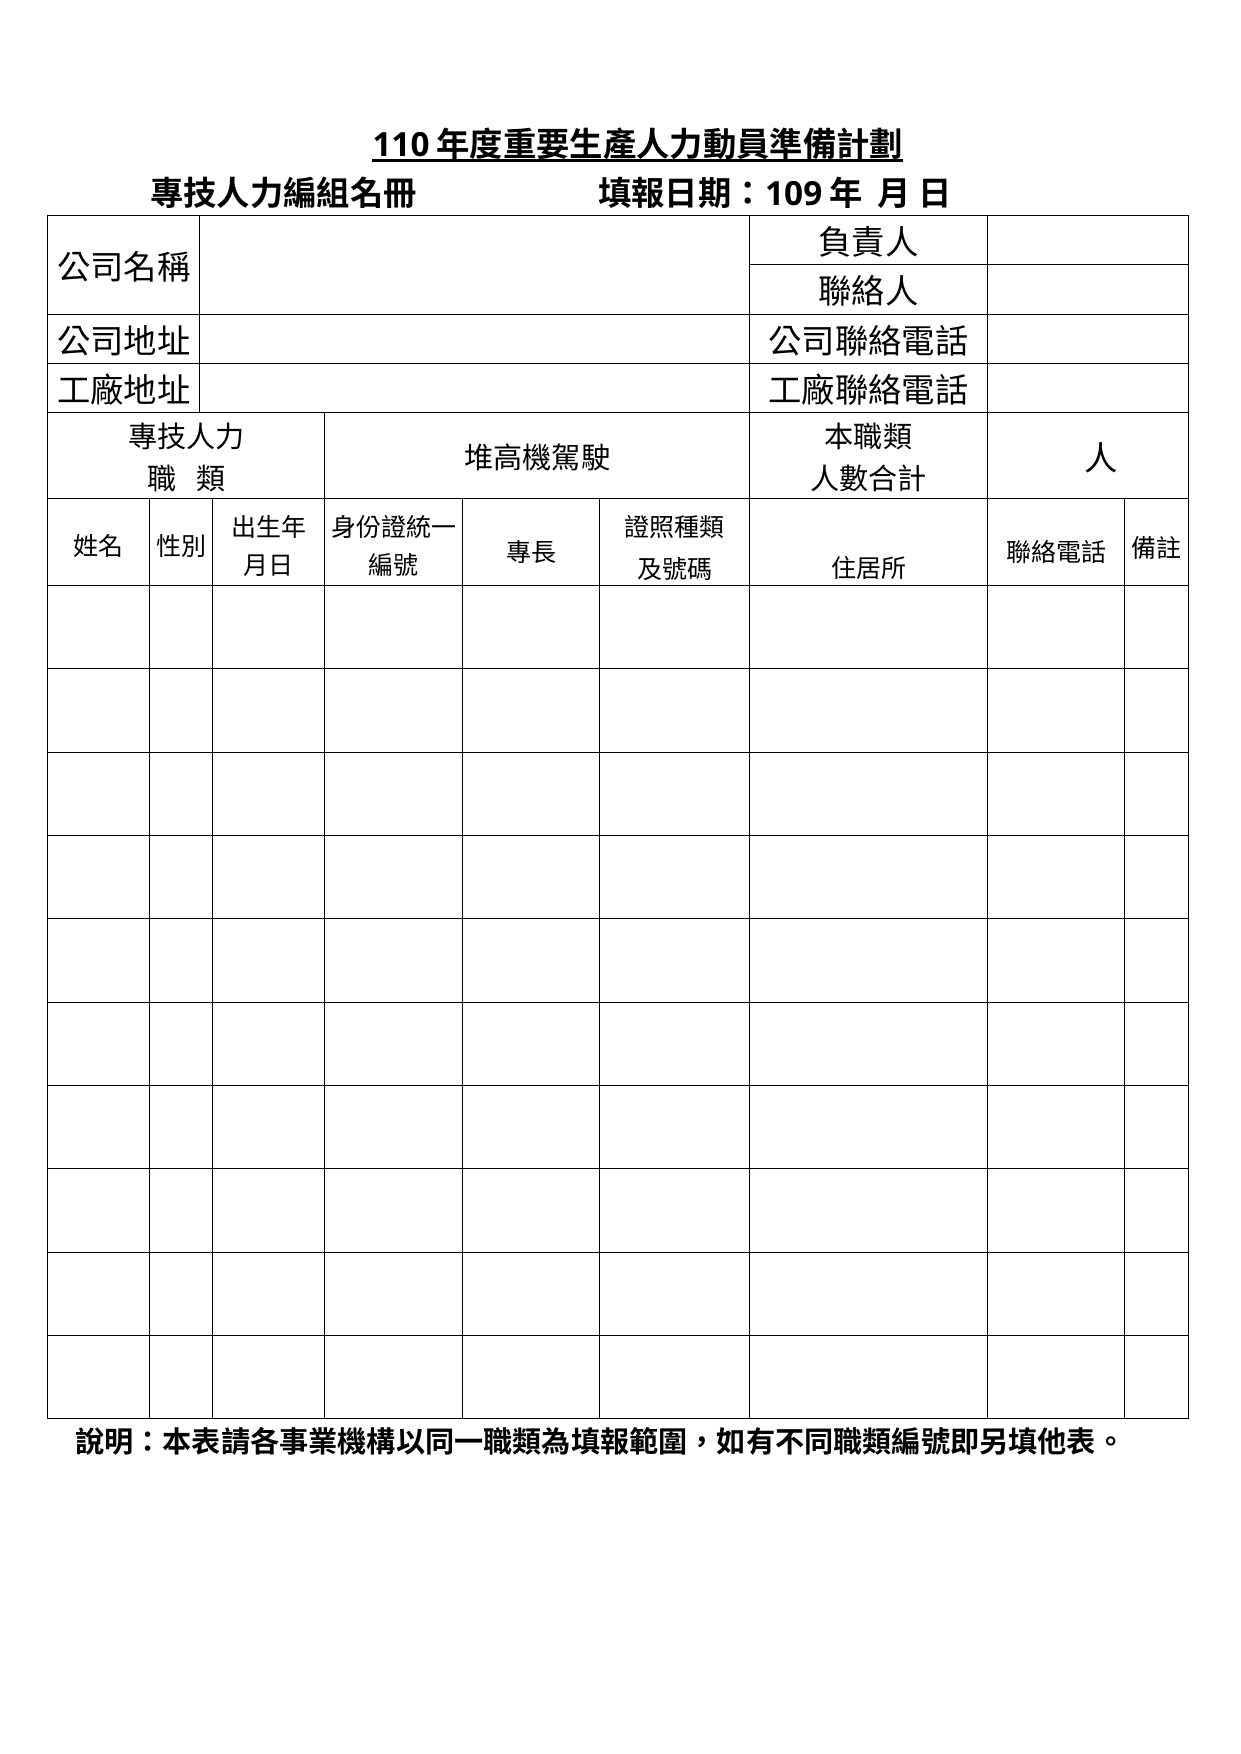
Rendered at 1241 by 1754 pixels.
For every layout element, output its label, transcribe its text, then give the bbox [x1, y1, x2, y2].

table_cell 備註 [1125, 499, 1188, 585]
table_cell [48, 919, 149, 1002]
table_cell [1125, 1336, 1188, 1418]
table_cell [1125, 919, 1188, 1002]
table_cell [213, 586, 324, 668]
table_cell [213, 1003, 324, 1085]
text 說明：本表請各事業機構以同一職類為填報範圍，如有不同職類編號即另填他表。 [75, 1419, 1125, 1461]
table_cell [48, 586, 149, 668]
table_cell [150, 753, 212, 835]
table_cell [988, 364, 1188, 412]
table_cell [150, 1169, 212, 1252]
table_cell [463, 919, 599, 1002]
table_cell 身份證統一 編號 [325, 499, 462, 585]
table_cell [750, 1169, 987, 1252]
table_cell [988, 586, 1124, 668]
table_cell [1125, 586, 1188, 668]
table_cell [750, 669, 987, 752]
table_cell [325, 836, 462, 918]
table_cell 人 [988, 413, 1188, 498]
table_cell [600, 1253, 749, 1335]
table_cell 專技人力 職 類 [48, 413, 324, 498]
table_cell [600, 919, 749, 1002]
table_cell 聯絡人 [750, 265, 987, 313]
table_cell [463, 836, 599, 918]
table_cell [988, 1253, 1124, 1335]
table_cell [463, 1003, 599, 1085]
table_cell [1125, 669, 1188, 752]
table_cell [213, 669, 324, 752]
table_cell [988, 1003, 1124, 1085]
table_cell [750, 1003, 987, 1085]
table_cell [600, 1086, 749, 1168]
table_cell [325, 1003, 462, 1085]
table_cell [750, 1336, 987, 1418]
table_cell [200, 315, 749, 363]
table_cell [750, 919, 987, 1002]
table_cell [988, 265, 1188, 313]
table_cell [325, 1086, 462, 1168]
table_cell [463, 1336, 599, 1418]
table_cell [150, 1003, 212, 1085]
table_cell [988, 1086, 1124, 1168]
table_cell [200, 364, 749, 412]
table_cell 公司聯絡電話 [750, 315, 987, 363]
table_cell [48, 836, 149, 918]
table_cell [988, 1336, 1124, 1418]
table_cell [213, 1169, 324, 1252]
table_cell [600, 753, 749, 835]
table_cell [600, 1169, 749, 1252]
table_cell [48, 1336, 149, 1418]
table_cell [463, 586, 599, 668]
table_cell [750, 1086, 987, 1168]
table_cell [750, 586, 987, 668]
table_cell [325, 586, 462, 668]
table_cell [150, 1086, 212, 1168]
text 專技人力編組名冊 填報日期：109年 月 日 [150, 167, 1125, 215]
table_cell 出生年 月日 [213, 499, 324, 585]
table_cell [988, 836, 1124, 918]
table_cell [213, 1253, 324, 1335]
table_cell [325, 1169, 462, 1252]
table_cell [213, 919, 324, 1002]
table_cell [48, 1253, 149, 1335]
table_cell [463, 753, 599, 835]
table_cell [600, 586, 749, 668]
table_cell 公司地址 [48, 315, 199, 363]
table_cell 住居所 [750, 499, 987, 585]
table_cell [150, 1253, 212, 1335]
table_cell [325, 1253, 462, 1335]
table_cell [213, 1086, 324, 1168]
table_cell 證照種類 及號碼 [600, 499, 749, 585]
table_cell [988, 669, 1124, 752]
table_cell [325, 1336, 462, 1418]
table_cell [1125, 1253, 1188, 1335]
table_header 負責人 [750, 216, 987, 264]
table_cell [600, 836, 749, 918]
table_cell [213, 753, 324, 835]
table_cell [750, 1253, 987, 1335]
table_cell [1125, 753, 1188, 835]
table_cell [150, 586, 212, 668]
table_cell [463, 1253, 599, 1335]
table_cell [150, 669, 212, 752]
table_cell [1125, 1086, 1188, 1168]
table_cell [150, 1336, 212, 1418]
table_cell [988, 315, 1188, 363]
table_cell [150, 836, 212, 918]
table_cell [48, 1086, 149, 1168]
table_cell [1125, 1169, 1188, 1252]
table_cell [600, 1003, 749, 1085]
table_cell 姓名 [48, 499, 149, 585]
table_cell [988, 1169, 1124, 1252]
table_cell 性別 [150, 499, 212, 585]
table_cell [463, 1086, 599, 1168]
table_cell 專長 [463, 499, 599, 585]
table_cell 聯絡電話 [988, 499, 1124, 585]
table_cell 工廠地址 [48, 364, 199, 412]
table_header [988, 216, 1188, 264]
table_cell [988, 753, 1124, 835]
table_cell [213, 836, 324, 918]
text 110年度重要生產人力動員準備計劃 [150, 118, 1125, 167]
table_cell [463, 1169, 599, 1252]
table_cell [48, 1169, 149, 1252]
table_cell [750, 753, 987, 835]
table_cell [213, 1336, 324, 1418]
table_cell [750, 836, 987, 918]
table_cell [325, 669, 462, 752]
table_cell [325, 919, 462, 1002]
table_cell 本職類 人數合計 [750, 413, 987, 498]
table_cell [463, 669, 599, 752]
table_cell [325, 753, 462, 835]
table_cell [150, 919, 212, 1002]
table_cell [48, 669, 149, 752]
table_cell 工廠聯絡電話 [750, 364, 987, 412]
table_cell [600, 1336, 749, 1418]
table_cell [600, 669, 749, 752]
table_cell [1125, 836, 1188, 918]
table_cell [988, 919, 1124, 1002]
table_cell [1125, 1003, 1188, 1085]
table_cell 堆高機駕駛 [325, 413, 749, 498]
table_cell [48, 1003, 149, 1085]
table_header 公司名稱 [48, 216, 199, 313]
table_cell [48, 753, 149, 835]
table_header [200, 216, 749, 313]
